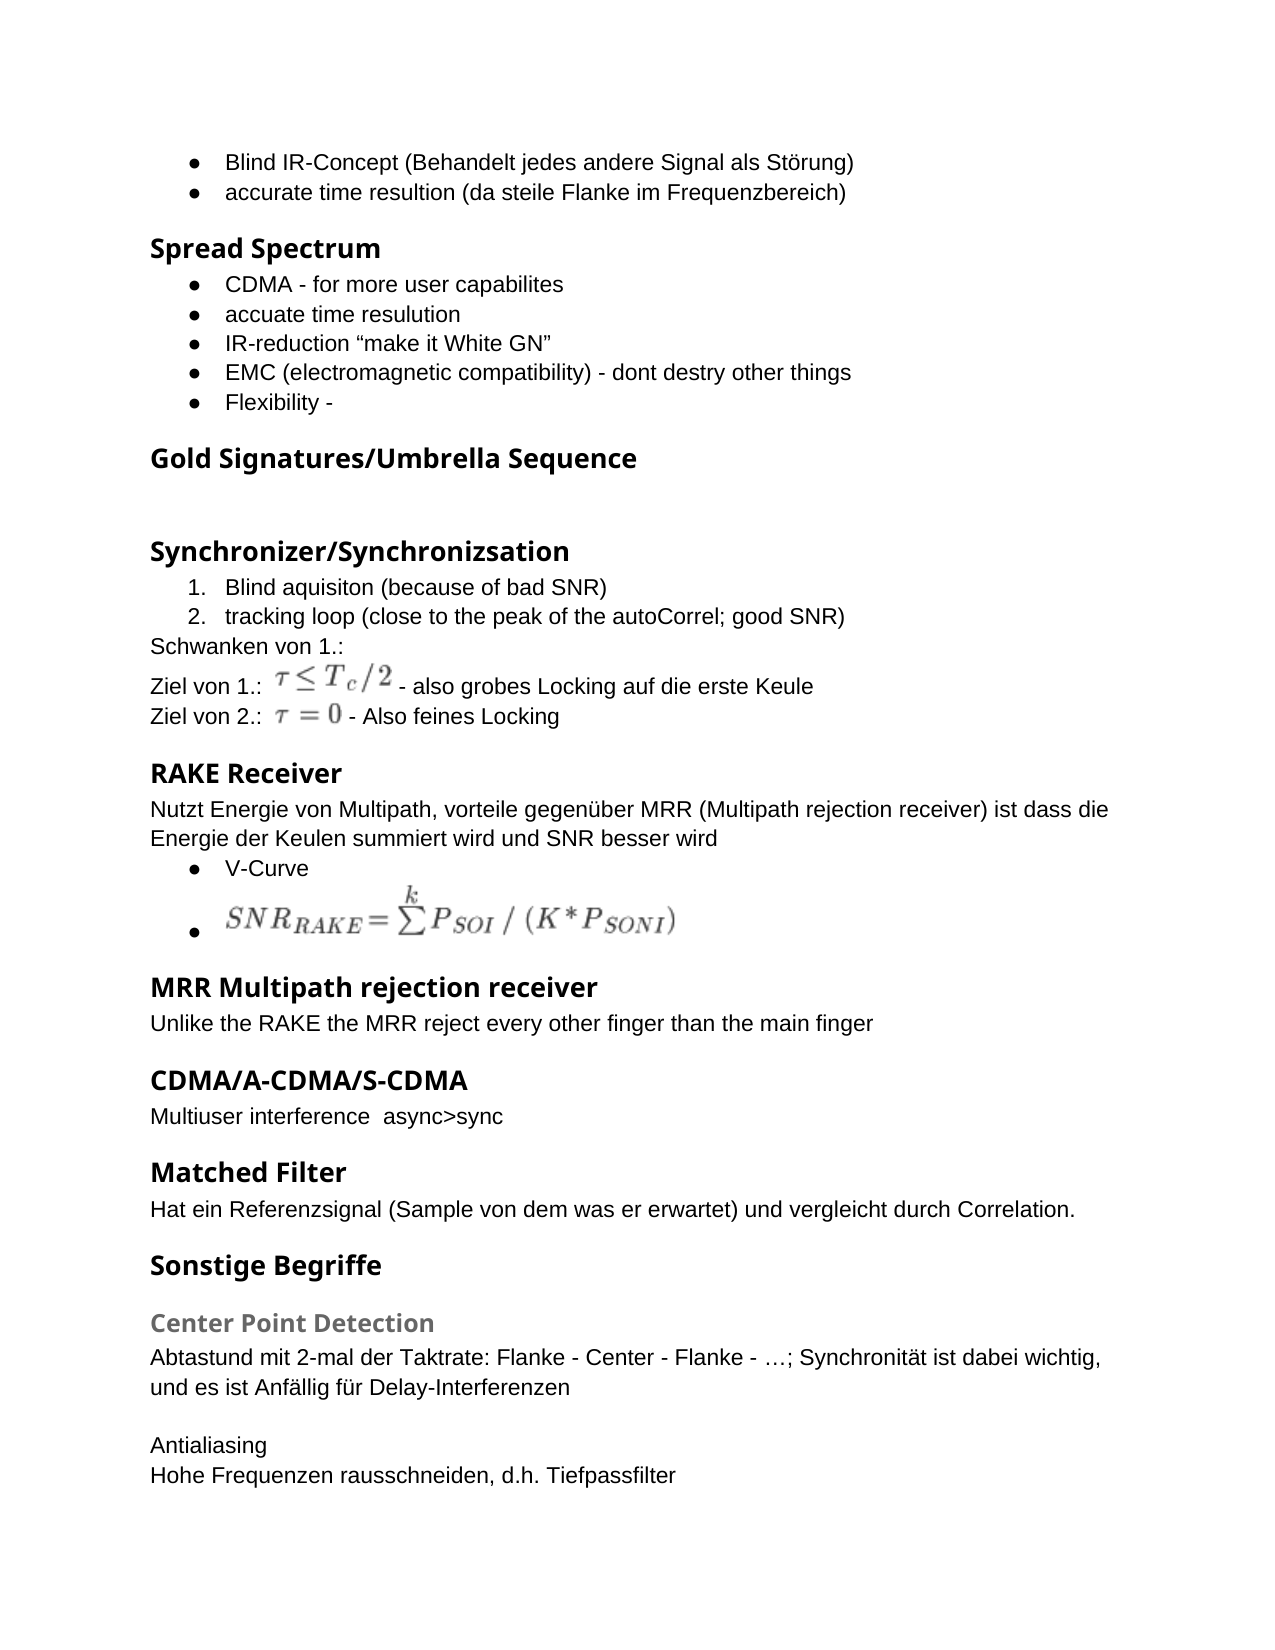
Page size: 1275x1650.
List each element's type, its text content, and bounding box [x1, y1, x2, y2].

text Hat ein Referenzsignal (Sample von dem was er erwartet) und vergleicht durch Correlation. [150, 1196, 1125, 1222]
text Nutzt Energie von Multipath, vorteile gegenüber MRR (Multipath rejection receiver) ist dass die Energie der Keulen summiert wird und SNR besser wird [150, 796, 1125, 851]
list tracking loop (close to the peak of the autoCorrel; good SNR) [187, 604, 1125, 630]
subtitle Spread Spectrum [150, 229, 1125, 266]
list Blind aquisiton (because of bad SNR) [187, 575, 1125, 600]
list accuate time resulution [187, 301, 1125, 327]
text Ziel von 2.: - Also feines Locking [150, 703, 1125, 729]
subtitle Gold Signatures/Umbrella Sequence [150, 440, 1125, 477]
subtitle RAKE Receiver [150, 754, 1125, 791]
text Schwanken von 1.: [150, 633, 1125, 659]
text Unlike the RAKE the MRR reject every other finger than the main finger [150, 1011, 1125, 1037]
subtitle Center Point Detection [150, 1306, 1125, 1340]
subtitle Synchronizer/Synchronizsation [150, 532, 1125, 569]
subtitle CDMA/A-CDMA/S-CDMA [150, 1061, 1125, 1098]
text Multiuser interference async>sync [150, 1104, 1125, 1129]
subtitle MRR Multipath rejection receiver [150, 969, 1125, 1006]
list accurate time resultion (da steile Flanke im Frequenzbereich) [187, 179, 1125, 205]
list Flexibility - [187, 389, 1125, 415]
picture [274, 662, 392, 694]
subtitle Sonstige Begriffe [150, 1247, 1125, 1283]
picture [274, 702, 342, 725]
list Blind IR-Concept (Behandelt jedes andere Signal als Störung) [187, 150, 1125, 176]
text Abtastund mit 2-mal der Taktrate: Flanke - Center - Flanke - …; Synchronität ist dabei wichtig, und es ist Anfällig für Delay-Interferenzen [150, 1345, 1125, 1400]
text Hohe Frequenzen rausschneiden, d.h. Tiefpassfilter [150, 1462, 1125, 1488]
text Ziel von 1.: - also grobes Locking auf die erste Keule [150, 663, 1125, 699]
picture [225, 884, 675, 940]
list CDMA - for more user capabilites [187, 272, 1125, 298]
list V-Curve [187, 855, 1125, 881]
subtitle Matched Filter [150, 1154, 1125, 1191]
list EMC (electromagnetic compatibility) - dont destry other things [187, 360, 1125, 386]
list IR-reduction “make it White GN” [187, 331, 1125, 356]
text Antialiasing [150, 1433, 1125, 1458]
